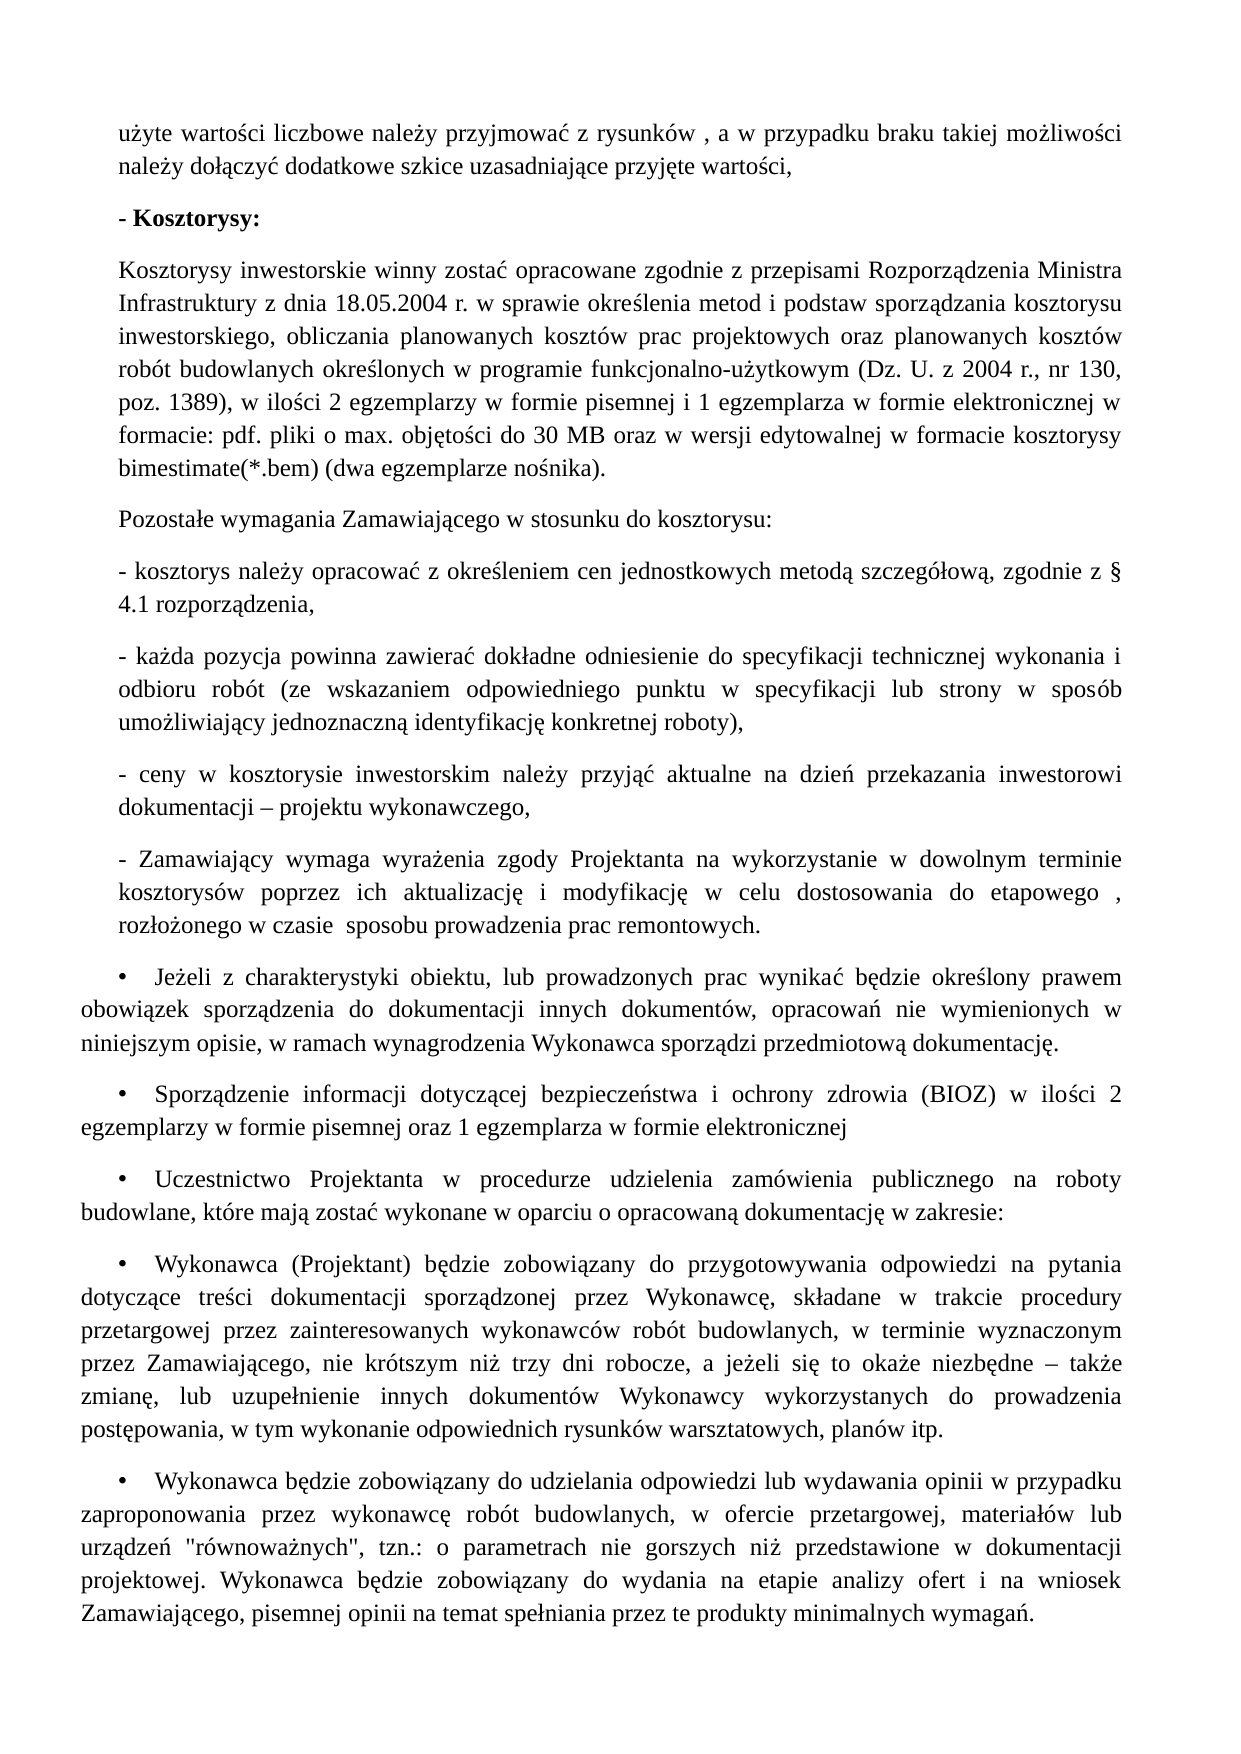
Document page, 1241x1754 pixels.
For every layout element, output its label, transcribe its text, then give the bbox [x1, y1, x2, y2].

text - Kosztorysy: [118, 203, 1122, 232]
list Jeżeli z charakterystyki obiektu, lub prowadzonych prac wynikać będzie określony prawem obowiązek sporządzenia do dokumentacji innych dokumentów, opracowań nie wymienionych w niniejszym opisie, w ramach wynagrodzenia Wykonawca sporządzi przedmiotową dokumentację. [81, 962, 1122, 1056]
text - kosztorys należy opracować z określeniem cen jednostkowych metodą szczegółową, zgodnie z § 4.1 rozporządzenia, [118, 556, 1122, 618]
text użyte wartości liczbowe należy przyjmować z rysunków , a w przypadku braku takiej możliwości należy dołączyć dodatkowe szkice uzasadniające przyjęte wartości, [118, 118, 1122, 180]
list Wykonawca (Projektant) będzie zobowiązany do przygotowywania odpowiedzi na pytania dotyczące treści dokumentacji sporządzonej przez Wykonawcę, składane w trakcie procedury przetargowej przez zainteresowanych wykonawców robót budowlanych, w terminie wyznaczonym przez Zamawiającego, nie krótszym niż trzy dni robocze, a jeżeli się to okaże niezbędne – także zmianę, lub uzupełnienie innych dokumentów Wykonawcy wykorzystanych do prowadzenia postępowania, w tym wykonanie odpowiednich rysunków warsztatowych, planów itp. [81, 1249, 1122, 1443]
text Kosztorysy inwestorskie winny zostać opracowane zgodnie z przepisami Rozporządzenia Ministra Infrastruktury z dnia 18.05.2004 r. w sprawie określenia metod i podstaw sporządzania kosztorysu inwestorskiego, obliczania planowanych kosztów prac projektowych oraz planowanych kosztów robót budowlanych określonych w programie funkcjonalno-użytkowym (Dz. U. z 2004 r., nr 130, poz. 1389), w ilości 2 egzemplarzy w formie pisemnej i 1 egzemplarza w formie elektronicznej w formacie: pdf. pliki o max. objętości do 30 MB oraz w wersji edytowalnej w formacie kosztorysy bimestimate(*.bem) (dwa egzemplarze nośnika). [118, 255, 1122, 482]
list Uczestnictwo Projektanta w procedurze udzielenia zamówienia publicznego na roboty budowlane, które mają zostać wykonane w oparciu o opracowaną dokumentację w zakresie: [81, 1164, 1122, 1226]
list Sporządzenie informacji dotyczącej bezpieczeństwa i ochrony zdrowia (BIOZ) w ilości 2 egzemplarzy w formie pisemnej oraz 1 egzemplarza w formie elektronicznej [81, 1079, 1122, 1141]
text Pozostałe wymagania Zamawiającego w stosunku do kosztorysu: [118, 504, 1122, 533]
list Wykonawca będzie zobowiązany do udzielania odpowiedzi lub wydawania opinii w przypadku zaproponowania przez wykonawcę robót budowlanych, w ofercie przetargowej, materiałów lub urządzeń "równoważnych", tzn.: o parametrach nie gorszych niż przedstawione w dokumentacji projektowej. Wykonawca będzie zobowiązany do wydania na etapie analizy ofert i na wniosek Zamawiającego, pisemnej opinii na temat spełniania przez te produkty minimalnych wymagań. [81, 1466, 1122, 1627]
text - każda pozycja powinna zawierać dokładne odniesienie do specyfikacji technicznej wykonania i odbioru robót (ze wskazaniem odpowiedniego punktu w specyfikacji lub strony w sposób umożliwiający jednoznaczną identyfikację konkretnej roboty), [118, 641, 1122, 736]
text - ceny w kosztorysie inwestorskim należy przyjąć aktualne na dzień przekazania inwestorowi dokumentacji – projektu wykonawczego, [118, 759, 1122, 821]
text - Zamawiający wymaga wyrażenia zgody Projektanta na wykorzystanie w dowolnym terminie kosztorysów poprzez ich aktualizację i modyfikację w celu dostosowania do etapowego , rozłożonego w czasie sposobu prowadzenia prac remontowych. [118, 844, 1122, 938]
